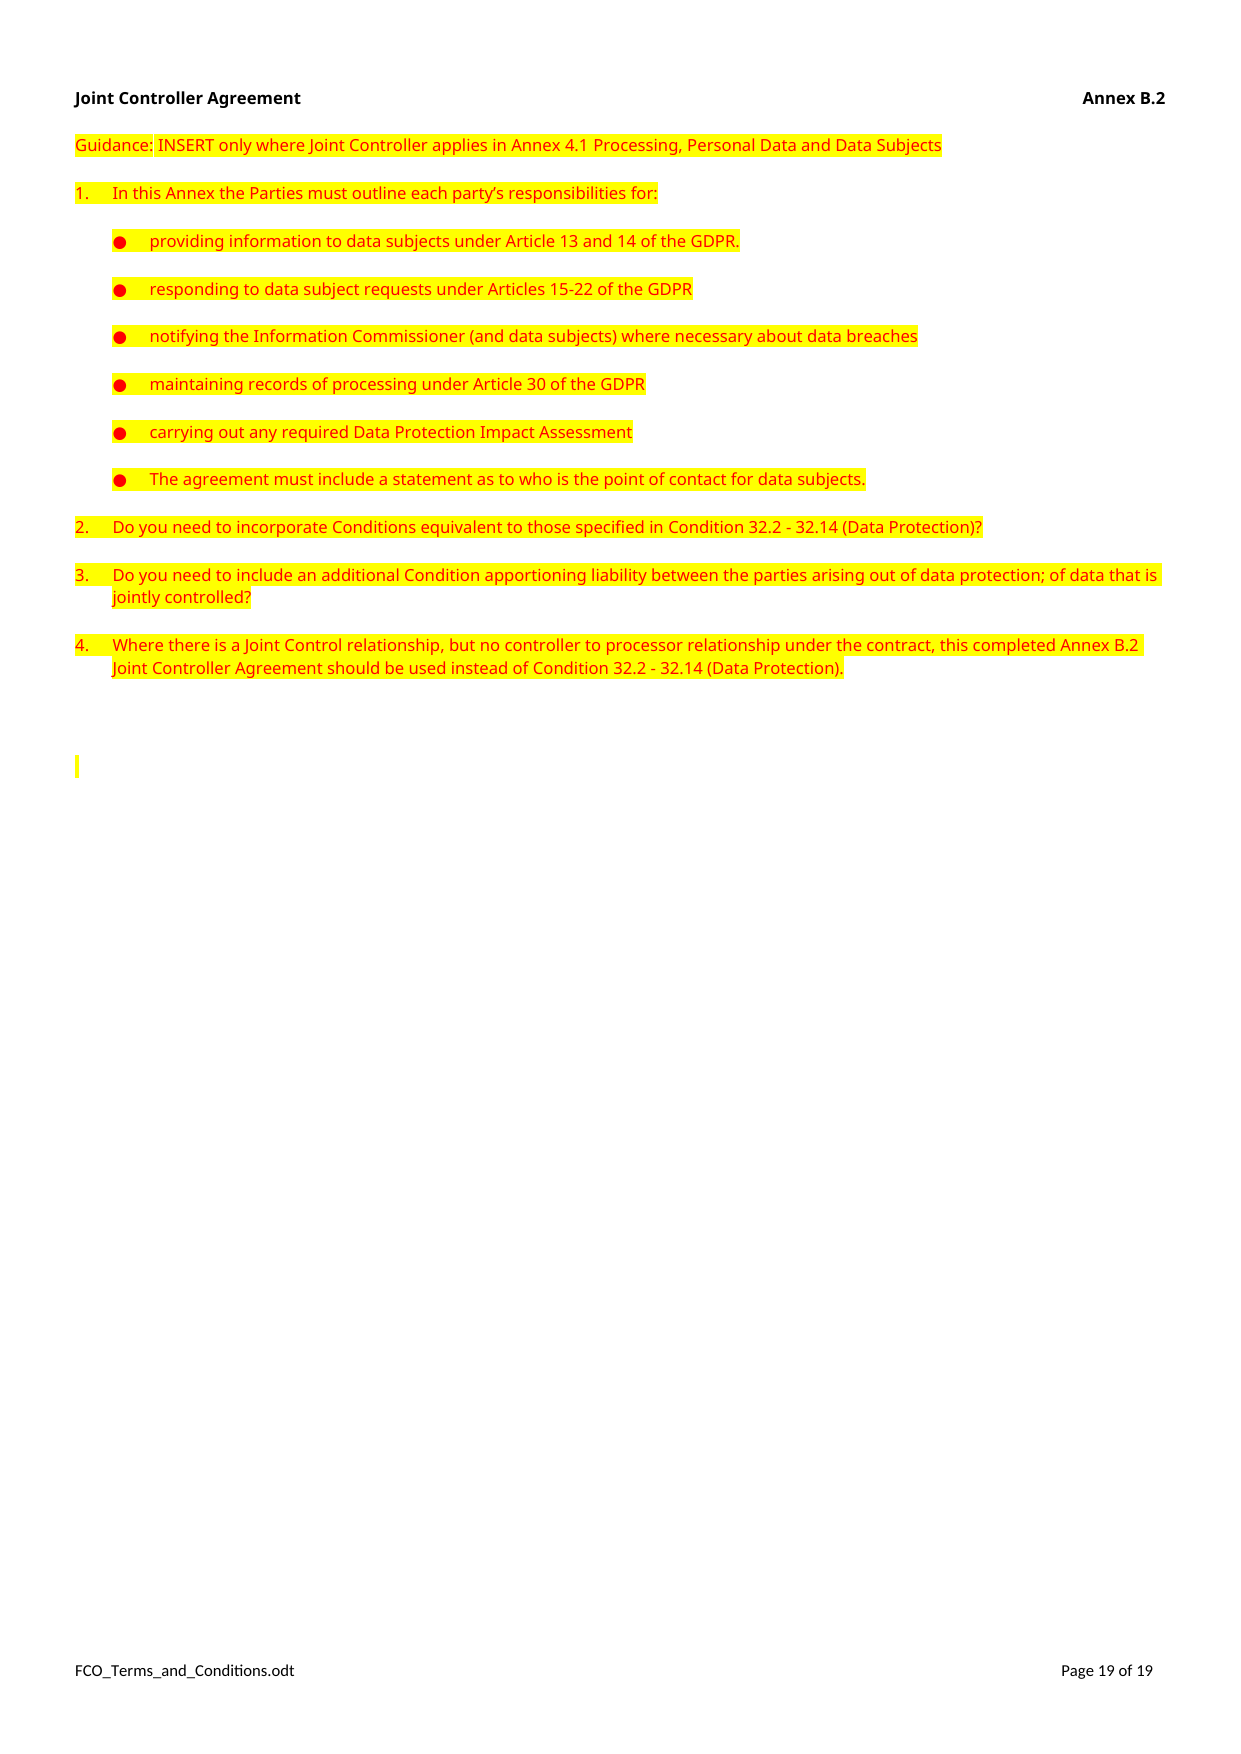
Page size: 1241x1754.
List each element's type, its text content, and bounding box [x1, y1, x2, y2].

text ● notifying the Information Commissioner (and data subjects) where necessary about data breaches [112, 325, 1165, 347]
list Do you need to include an additional Condition apportioning liability between the parties arising out of data protection; of data that is jointly controlled? [75, 563, 1165, 609]
text Guidance: INSERT only where Joint Controller applies in Annex 4.1 Processing, Personal Data and Data Subjects [75, 134, 1165, 157]
text ● carrying out any required Data Protection Impact Assessment [112, 420, 1165, 443]
text ● responding to data subject requests under Articles 15-22 of the GDPR [112, 277, 1165, 300]
list Where there is a Joint Control relationship, but no controller to processor relationship under the contract, this completed Annex B.2 Joint Controller Agreement should be used instead of Condition 32.2 - 32.14 (Data Protection). [75, 634, 1165, 679]
text ● maintaining records of processing under Article 30 of the GDPR [112, 372, 1165, 395]
list In this Annex the Parties must outline each party’s responsibilities for: [75, 182, 1165, 204]
text Joint Controller Agreement Annex B.2 [75, 86, 1165, 109]
text ● providing information to data subjects under Article 13 and 14 of the GDPR. [112, 229, 1165, 252]
text ● The agreement must include a statement as to who is the point of contact for data subjects. [112, 468, 1165, 491]
list Do you need to incorporate Conditions equivalent to those specified in Condition 32.2 - 32.14 (Data Protection)? [75, 516, 1165, 538]
